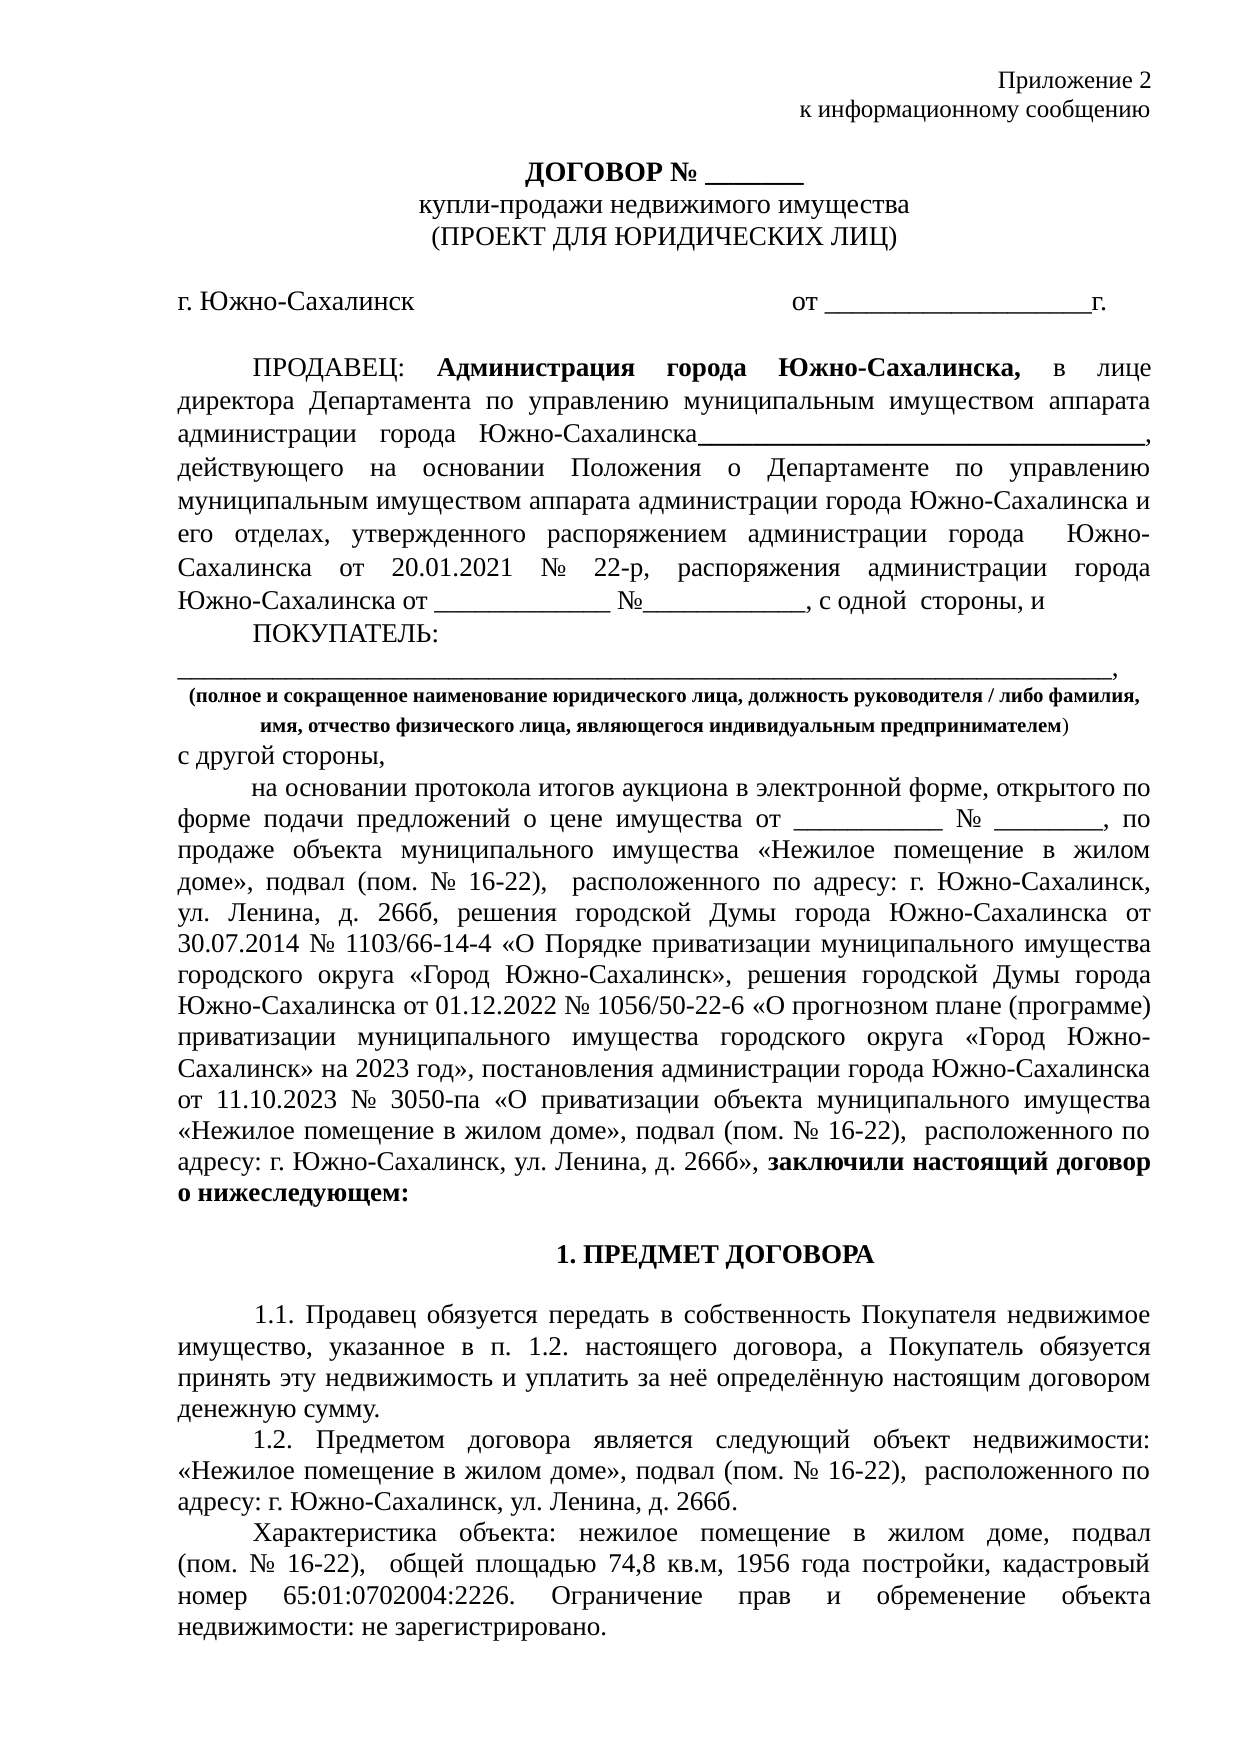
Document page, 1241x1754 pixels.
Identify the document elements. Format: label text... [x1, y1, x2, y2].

text на основании протокола итогов аукциона в электронной форме, открытого по форме подачи предложений о цене имущества от ___________ № ________, по продаже объекта муниципального имущества «Нежилое помещение в жилом доме», подвал (пом. № 16-22), расположенного по адресу: г. Южно-Сахалинск, ул. Ленина, д. 266б, решения городской Думы города Южно-Сахалинска от 30.07.2014 № 1103/66-14-4 «О Порядке приватизации муниципального имущества городского округа «Город Южно-Сахалинск», решения городской Думы города Южно-Сахалинска от 01.12.2022 № 1056/50-22-6 «О прогнозном плане (программе) приватизации муниципального имущества городского округа «Город Южно-Сахалинск» на 2023 год», постановления администрации города Южно-Сахалинска от 11.10.2023 № 3050-па «О приватизации объекта муниципального имущества «Нежилое помещение в жилом доме», подвал (пом. № 16-22), расположенного по адресу: г. Южно-Сахалинск, ул. Ленина, д. 266б», заключили настоящий договор о нижеследующем: [177, 771, 1152, 1207]
text г. Южно-Сахалинск от ___________________г. [177, 283, 1152, 316]
text купли-продажи недвижимого имущества [177, 188, 1152, 220]
text ПРОДАВЕЦ: Администрация города Южно-Сахалинска, в лице директора Департамента по управлению муниципальным имуществом аппарата администрации города Южно-Сахалинска_________________________________, действующего на основании Положения о Департаменте по управлению муниципальным имуществом аппарата администрации города Южно-Сахалинска и его отделах, утвержденного распоряжением администрации города Южно-Сахалинска от 20.01.2021 № 22-р, распоряжения администрации города Южно-Сахалинска от _____________ №____________, с одной стороны, и [177, 349, 1152, 616]
text ПОКУПАТЕЛЬ: _____________________________________________________________________, [177, 616, 1152, 683]
text (ПРОЕКТ ДЛЯ ЮРИДИЧЕСКИХ ЛИЦ) [177, 220, 1152, 251]
text 1.2. Предметом договора является следующий объект недвижимости: «Нежилое помещение в жилом доме», подвал (пом. № 16-22), расположенного по адресу: г. Южно-Сахалинск, ул. Ленина, д. 266б. [177, 1423, 1152, 1516]
text с другой стороны, [177, 738, 1152, 771]
subtitle Приложение 2 [177, 65, 1152, 94]
text ДОГОВОР № _______ [177, 155, 1152, 188]
text Характеристика объекта: нежилое помещение в жилом доме, подвал (пом. № 16-22), общей площадью 74,8 кв.м, 1956 года постройки, кадастровый номер 65:01:0702004:2226. Ограничение прав и обременение объекта недвижимости: не зарегистрировано. [177, 1516, 1152, 1641]
text 1. ПРЕДМЕТ ДОГОВОРА [177, 1238, 1152, 1270]
text к информационному сообщению [118, 94, 1152, 123]
text 1.1. Продавец обязуется передать в собственность Покупателя недвижимое имущество, указанное в п. 1.2. настоящего договора, а Покупатель обязуется принять эту недвижимость и уплатить за неё определённую настоящим договором денежную сумму. [177, 1298, 1152, 1423]
text (полное и сокращенное наименование юридического лица, должность руководителя / либо фамилия, имя, отчество физического лица, являющегося индивидуальным предпринимателем) [177, 683, 1152, 738]
